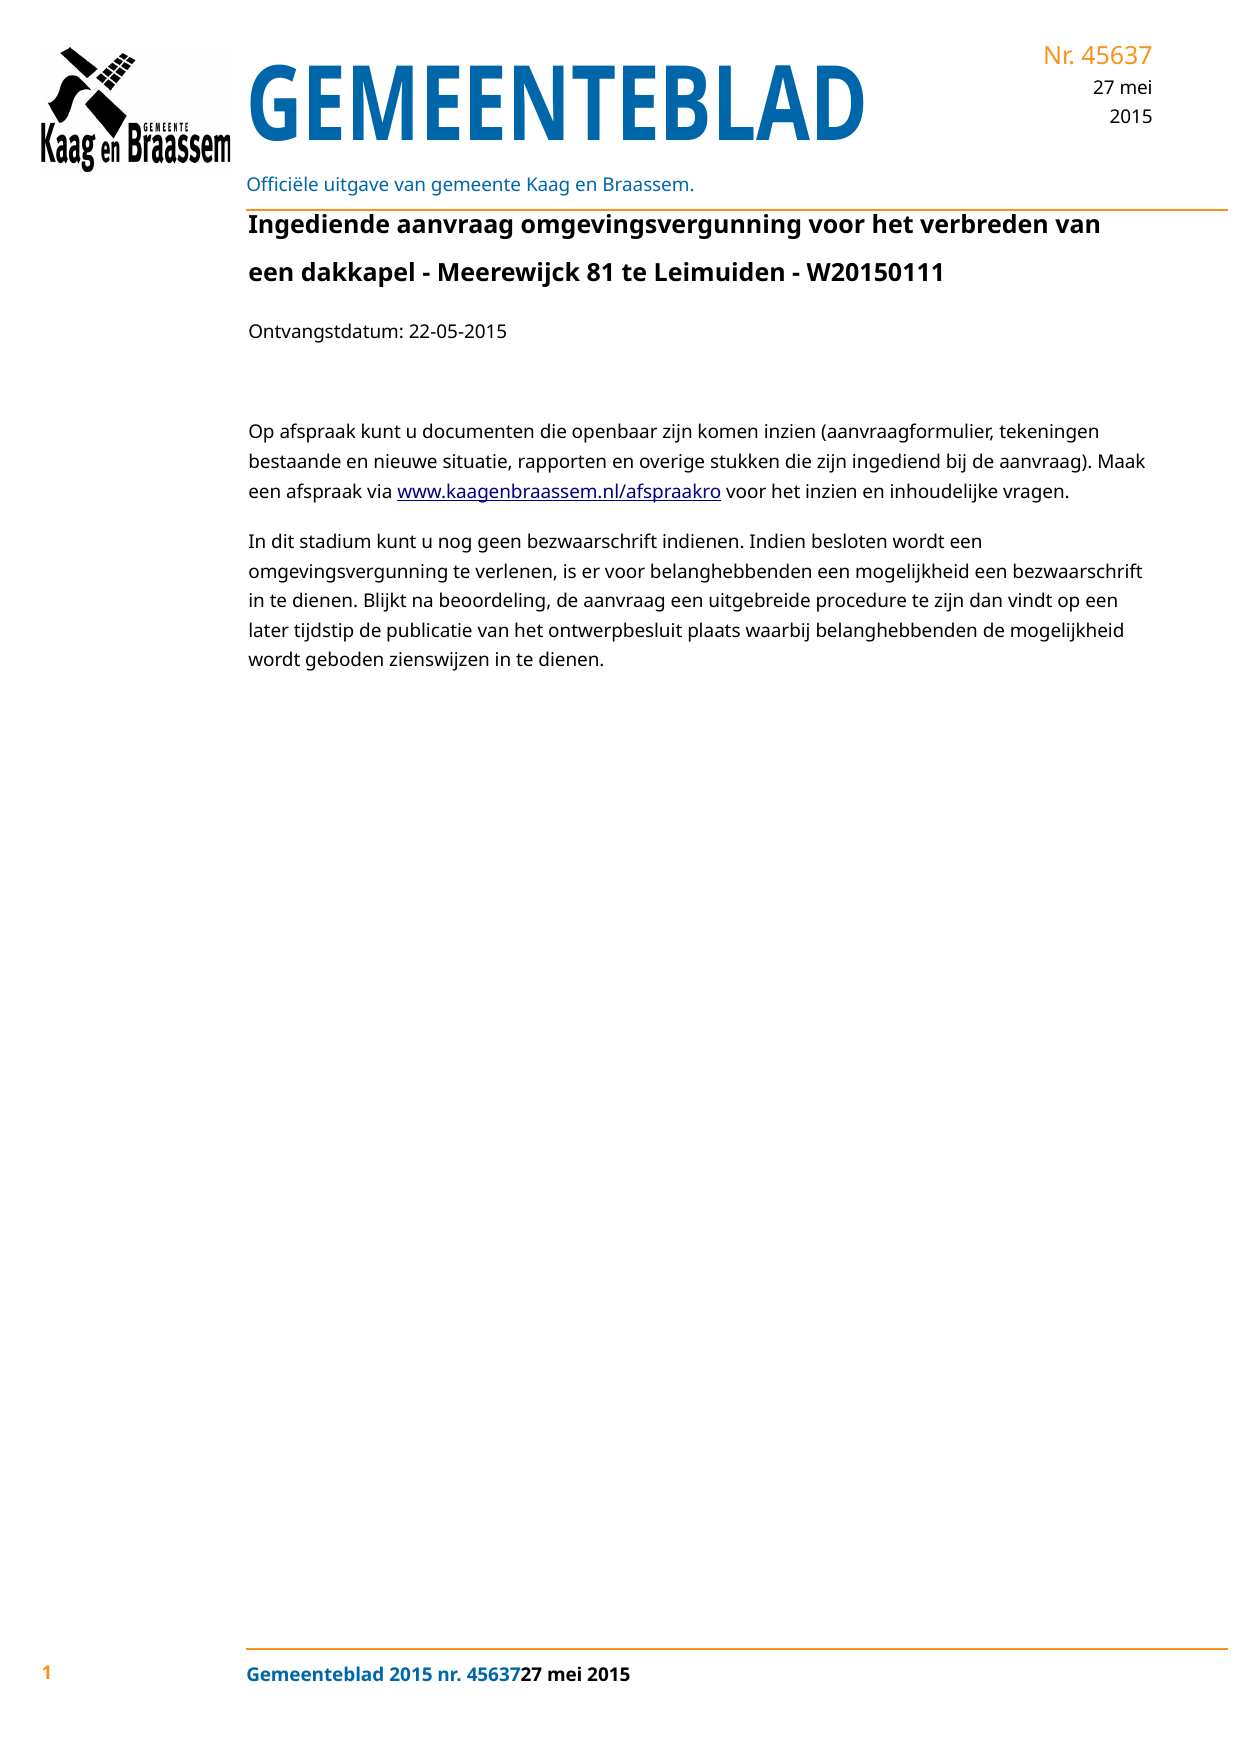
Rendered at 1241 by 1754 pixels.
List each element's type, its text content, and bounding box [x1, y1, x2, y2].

text Op afspraak kunt u documenten die openbaar zijn komen inzien (aanvraagformulier, tekeningen bestaande en nieuwe situatie, rapporten en overige stukken die zijn ingediend bij de aanvraag). Maak een afspraak via www.kaagenbraassem.nl/afspraakro voor het inzien en inhoudelijke vragen. [248, 419, 1152, 504]
text In dit stadium kunt u nog geen bezwaarschrift indienen. Indien besloten wordt een omgevingsvergunning te verlenen, is er voor belanghebbenden een mogelijkheid een bezwaarschrift in te dienen. Blijkt na beoordeling, de aanvraag een uitgebreide procedure te zijn dan vindt op een later tijdstip de publicatie van het ontwerpbesluit plaats waarbij belanghebbenden de mogelijkheid wordt geboden zienswijzen in te dienen. [248, 528, 1152, 672]
text Ingediende aanvraag omgevingsvergunning voor het verbreden van een dakkapel - Meerewijck 81 te Leimuiden - W20150111 [248, 211, 1152, 288]
picture [41, 47, 231, 172]
text Ontvangstdatum: 22-05-2015 [248, 318, 1152, 344]
